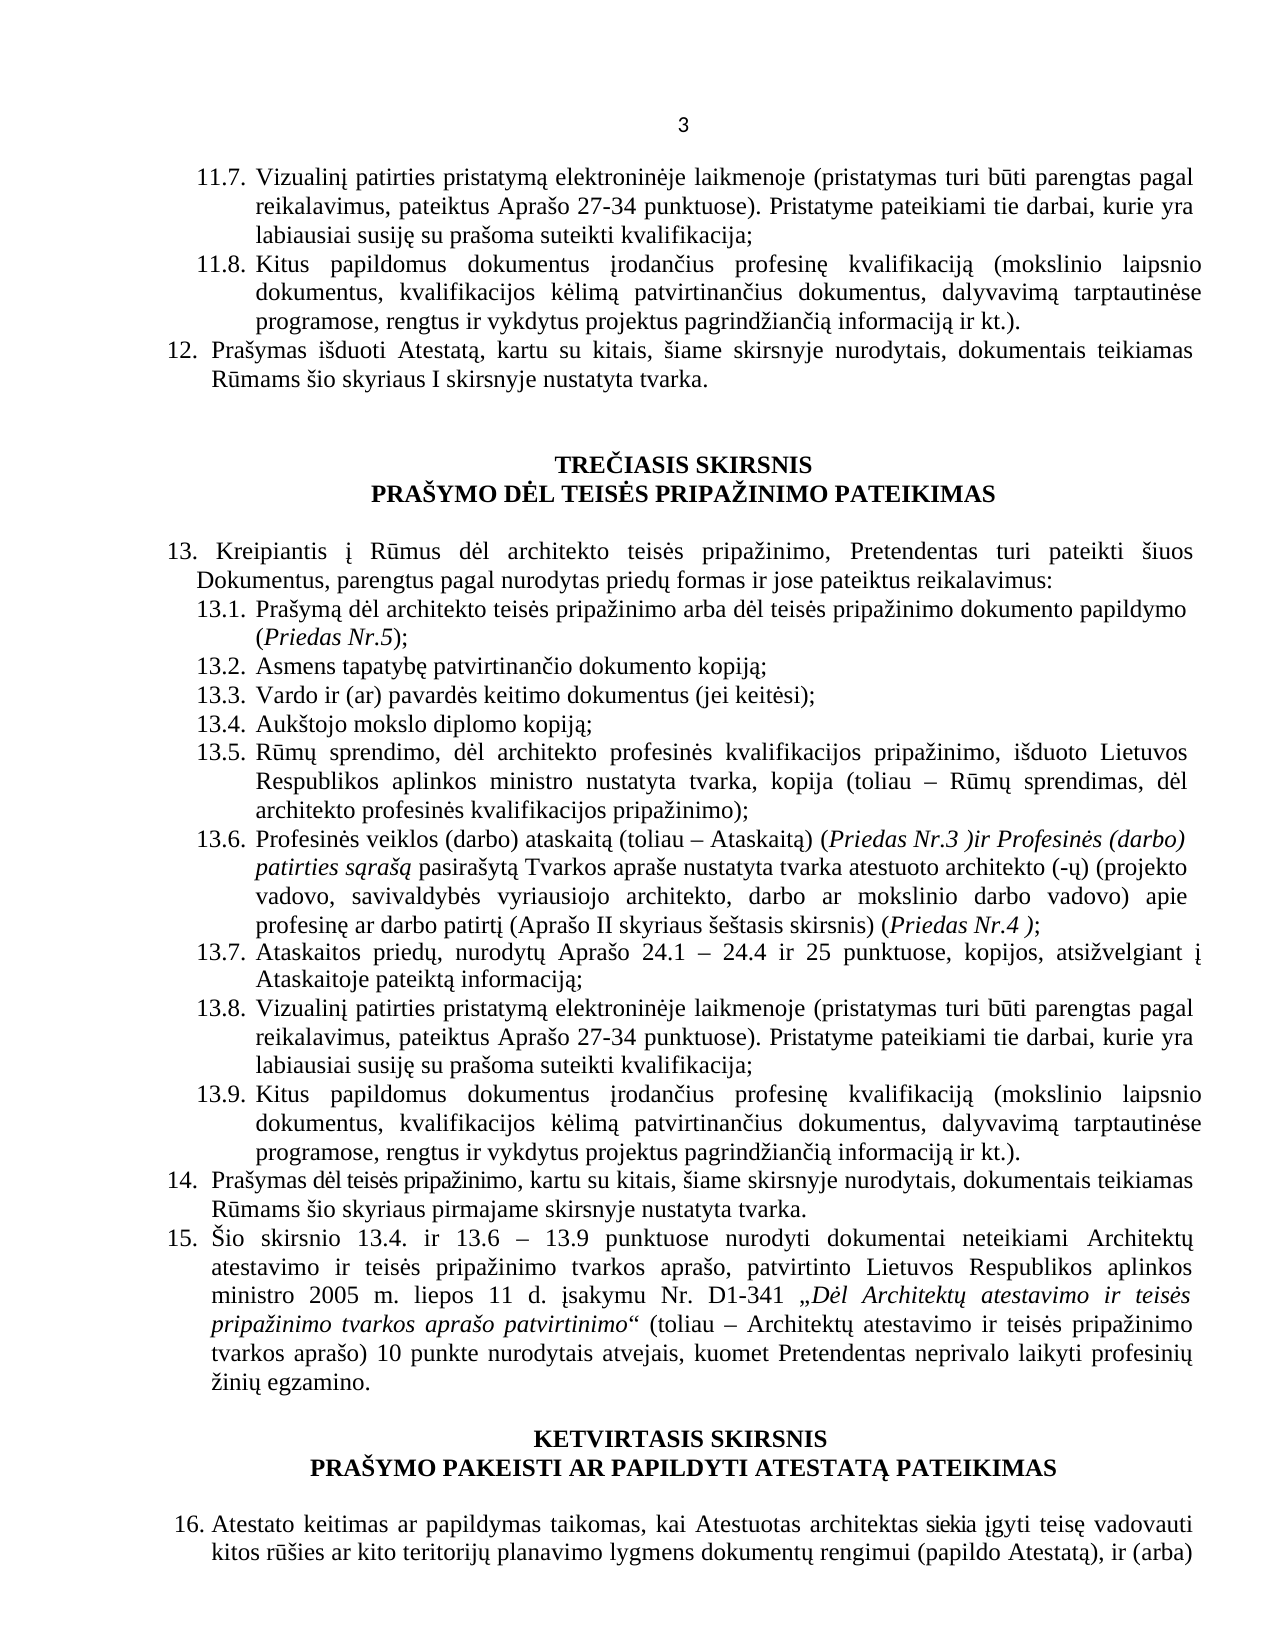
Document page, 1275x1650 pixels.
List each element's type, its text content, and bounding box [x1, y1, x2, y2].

text 12. Prašymas išduoti Atestatą, kartu su kitais, šiame skirsnyje nurodytais, dokumentais teikiamas Rūmams šio skyriaus I skirsnyje nustatyta tvarka. [167, 335, 1193, 392]
text 16. Atestato keitimas ar papildymas taikomas, kai Atestuotas architektas siekia įgyti teisę vadovauti kitos rūšies ar kito teritorijų planavimo lygmens dokumentų rengimui (papildo Atestatą), ir (arba) [173, 1509, 1193, 1566]
text 15. Šio skirsnio 13.4. ir 13.6 – 13.9 punktuose nurodyti dokumentai neteikiami Architektų atestavimo ir teisės pripažinimo tvarkos aprašo, patvirtinto Lietuvos Respublikos aplinkos ministro 2005 m. liepos 11 d. įsakymu Nr. D1-341 „Dėl Architektų atestavimo ir teisės pripažinimo tvarkos aprašo patvirtinimo“ (toliau – Architektų atestavimo ir teisės pripažinimo tvarkos aprašo) 10 punkte nurodytais atvejais, kuomet Pretendentas neprivalo laikyti profesinių žinių egzamino. [167, 1223, 1193, 1395]
text 13.1. Prašymą dėl architekto teisės pripažinimo arba dėl teisės pripažinimo dokumento papildymo (Priedas Nr.5); [196, 594, 1188, 651]
text 13.5. Rūmų sprendimo, dėl architekto profesinės kvalifikacijos pripažinimo, išduoto Lietuvos Respublikos aplinkos ministro nustatyta tvarka, kopija (toliau – Rūmų sprendimas, dėl architekto profesinės kvalifikacijos pripažinimo); [196, 737, 1188, 824]
text TREČIASIS SKIRSNIS [167, 450, 1200, 479]
text 13.4. Aukštojo mokslo diplomo kopiją; [196, 709, 1188, 737]
text 13.9. Kitus papildomus dokumentus įrodančius profesinę kvalifikaciją (mokslinio laipsnio dokumentus, kvalifikacijos kėlimą patvirtinančius dokumentus, dalyvavimą tarptautinėse programose, rengtus ir vykdytus projektus pagrindžiančią informaciją ir kt.). [196, 1079, 1203, 1165]
text 13.8. Vizualinį patirties pristatymą elektroninėje laikmenoje (pristatymas turi būti parengtas pagal reikalavimus, pateiktus Aprašo 27-34 punktuose). Pristatyme pateikiami tie darbai, kurie yra labiausiai susiję su prašoma suteikti kvalifikacija; [196, 993, 1194, 1079]
text PRAŠYMO PAKEISTI AR PAPILDYTI ATESTATĄ PATEIKIMAS [167, 1453, 1200, 1482]
text 13.2. Asmens tapatybę patvirtinančio dokumento kopiją; [196, 651, 1188, 680]
text KETVIRTASIS SKIRSNIS [167, 1424, 1200, 1453]
text 11.8. Kitus papildomus dokumentus įrodančius profesinę kvalifikaciją (mokslinio laipsnio dokumentus, kvalifikacijos kėlimą patvirtinančius dokumentus, dalyvavimą tarptautinėse programose, rengtus ir vykdytus projektus pagrindžiančią informaciją ir kt.). [196, 249, 1203, 335]
text 13.6. Profesinės veiklos (darbo) ataskaitą (toliau – Ataskaitą) (Priedas Nr.3 )ir Profesinės (darbo) patirties sąrašą pasirašytą Tvarkos apraše nustatyta tvarka atestuoto architekto (-ų) (projekto vadovo, savivaldybės vyriausiojo architekto, darbo ar mokslinio darbo vadovo) apie profesinę ar darbo patirtį (Aprašo II skyriaus šeštasis skirsnis) (Priedas Nr.4 ); [196, 824, 1188, 939]
text 14. Prašymas dėl teisės pripažinimo, kartu su kitais, šiame skirsnyje nurodytais, dokumentais teikiamas Rūmams šio skyriaus pirmajame skirsnyje nustatyta tvarka. [167, 1165, 1193, 1223]
text 13. Kreipiantis į Rūmus dėl architekto teisės pripažinimo, Pretendentas turi pateikti šiuos Dokumentus, parengtus pagal nurodytas priedų formas ir jose pateiktus reikalavimus: [167, 536, 1194, 594]
text 11.7. Vizualinį patirties pristatymą elektroninėje laikmenoje (pristatymas turi būti parengtas pagal reikalavimus, pateiktus Aprašo 27-34 punktuose). Pristatyme pateikiami tie darbai, kurie yra labiausiai susiję su prašoma suteikti kvalifikacija; [196, 162, 1194, 249]
text 13.7. Ataskaitos priedų, nurodytų Aprašo 24.1 – 24.4 ir 25 punktuose, kopijos, atsižvelgiant į Ataskaitoje pateiktą informaciją; [196, 939, 1203, 993]
text PRAŠYMO DĖL TEISĖS PRIPAŽINIMO PATEIKIMAS [167, 479, 1200, 507]
text 13.3. Vardo ir (ar) pavardės keitimo dokumentus (jei keitėsi); [196, 680, 1188, 709]
